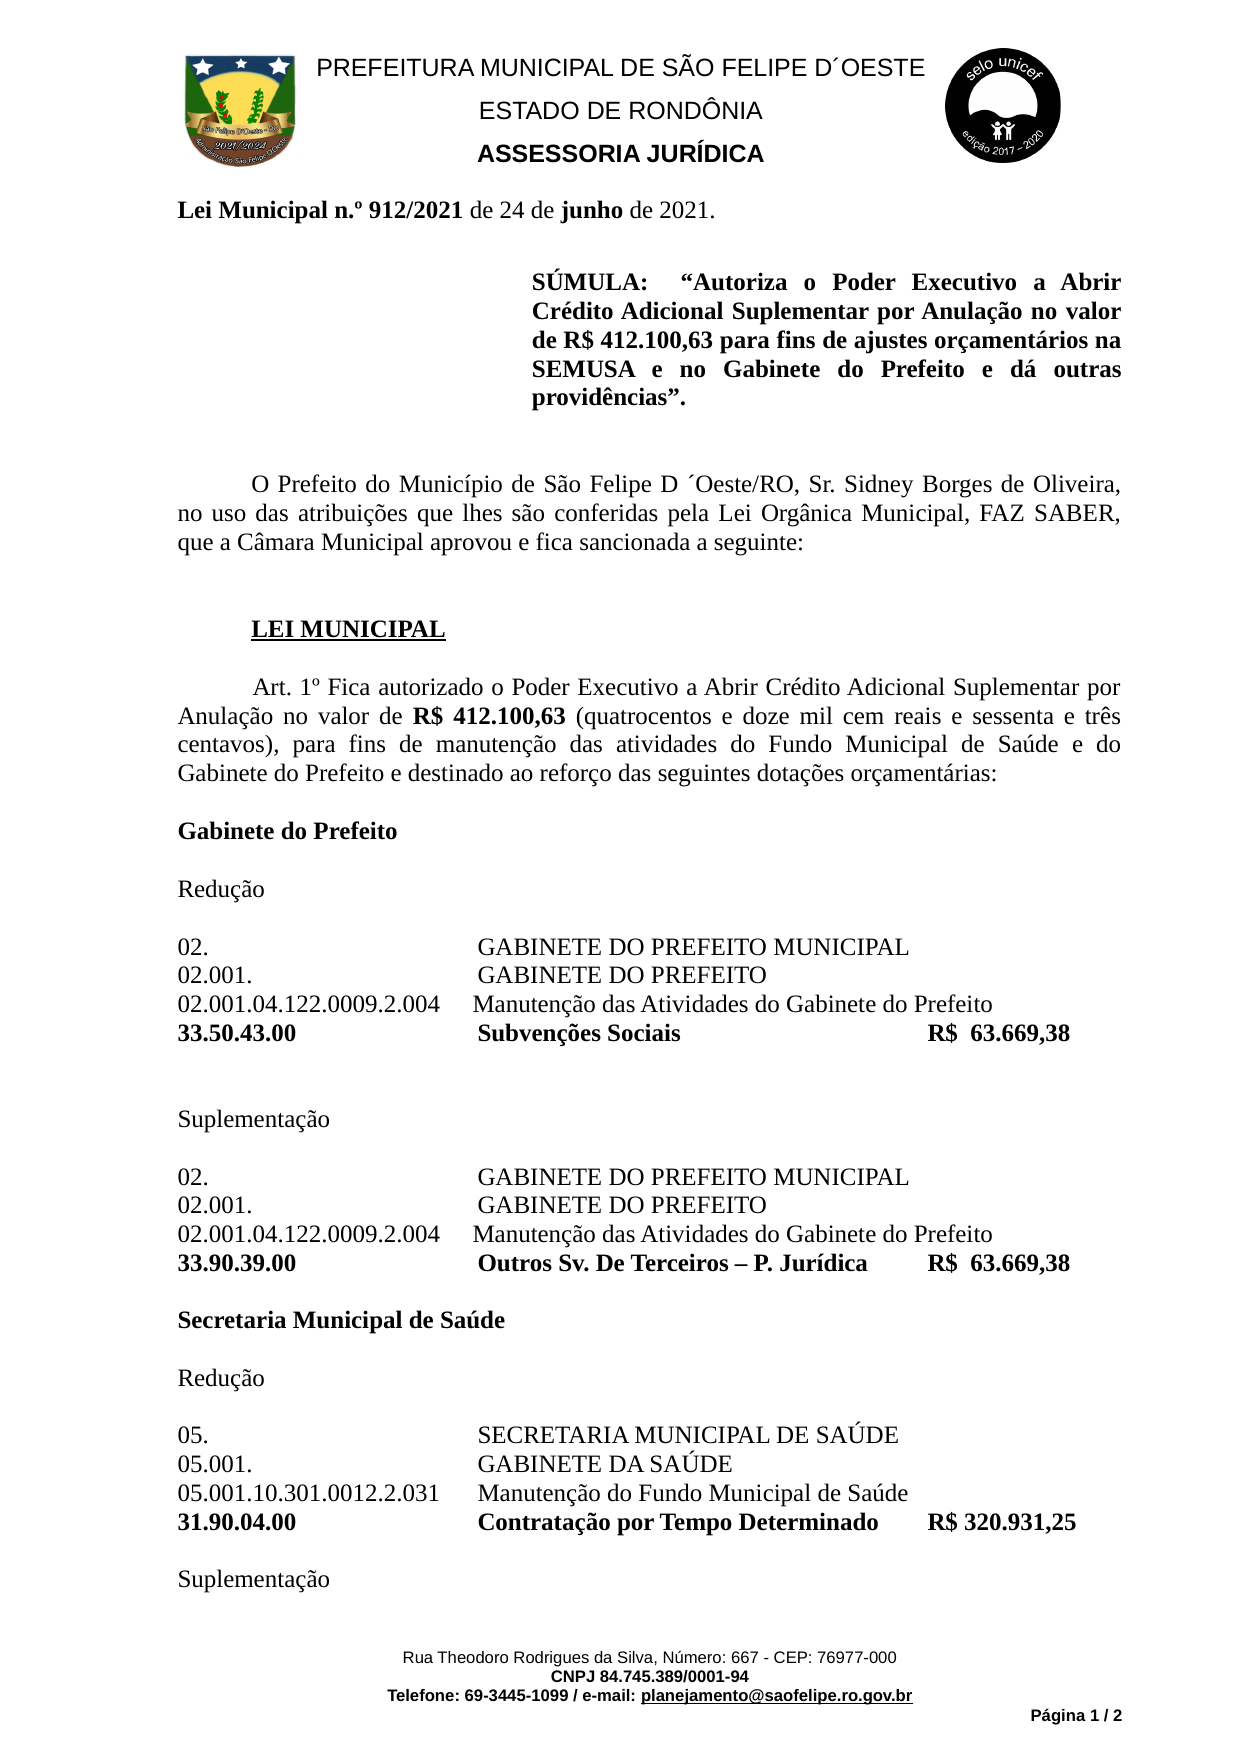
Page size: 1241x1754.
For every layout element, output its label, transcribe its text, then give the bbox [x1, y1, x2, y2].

text 02.001. GABINETE DO PREFEITO [177, 1190, 1122, 1219]
picture [945, 48, 1061, 163]
text 05.001. GABINETE DA SAÚDE [177, 1449, 1122, 1478]
text 02.001.04.122.0009.2.004 Manutenção das Atividades do Gabinete do Prefeito [177, 1219, 1122, 1248]
text 02.001. GABINETE DO PREFEITO [177, 960, 1122, 989]
text LEI MUNICIPAL [177, 614, 1122, 643]
text 31.90.04.00 Contratação por Tempo Determinado R$ 320.931,25 [177, 1507, 1122, 1535]
picture [178, 53, 301, 170]
text Redução [177, 1363, 1122, 1392]
text 33.90.39.00 Outros Sv. De Terceiros – P. Jurídica R$ 63.669,38 [177, 1248, 1122, 1277]
text Lei Municipal n.º 912/2021 de 24 de junho de 2021. [177, 195, 1122, 224]
text O Prefeito do Município de São Felipe D ´Oeste/RO, Sr. Sidney Borges de Oliveira, no uso das atribuições que lhes são conferidas pela Lei Orgânica Municipal, FAZ SABER, que a Câmara Municipal aprovou e fica sancionada a seguinte: [177, 469, 1122, 556]
text Secretaria Municipal de Saúde [177, 1305, 1122, 1334]
text 33.50.43.00 Subvenções Sociais R$ 63.669,38 [177, 1018, 1122, 1047]
text 05. SECRETARIA MUNICIPAL DE SAÚDE [177, 1420, 1122, 1449]
text 02. GABINETE DO PREFEITO MUNICIPAL [177, 1162, 1122, 1190]
text Gabinete do Prefeito [177, 816, 1122, 845]
text Redução [177, 874, 1122, 903]
text Art. 1º Fica autorizado o Poder Executivo a Abrir Crédito Adicional Suplementar por Anulação no valor de R$ 412.100,63 (quatrocentos e doze mil cem reais e sessenta e três centavos), para fins de manutenção das atividades do Fundo Municipal de Saúde e do Gabinete do Prefeito e destinado ao reforço das seguintes dotações orçamentárias: [177, 672, 1122, 787]
text Suplementação [177, 1564, 1122, 1593]
text 02.001.04.122.0009.2.004 Manutenção das Atividades do Gabinete do Prefeito [177, 989, 1122, 1018]
text SÚMULA: “Autoriza o Poder Executivo a Abrir Crédito Adicional Suplementar por Anulação no valor de R$ 412.100,63 para fins de ajustes orçamentários na SEMUSA e no Gabinete do Prefeito e dá outras providências”. [532, 267, 1122, 411]
text 02. GABINETE DO PREFEITO MUNICIPAL [177, 932, 1122, 960]
text 05.001.10.301.0012.2.031 Manutenção do Fundo Municipal de Saúde [177, 1478, 1122, 1507]
text Suplementação [177, 1104, 1122, 1133]
